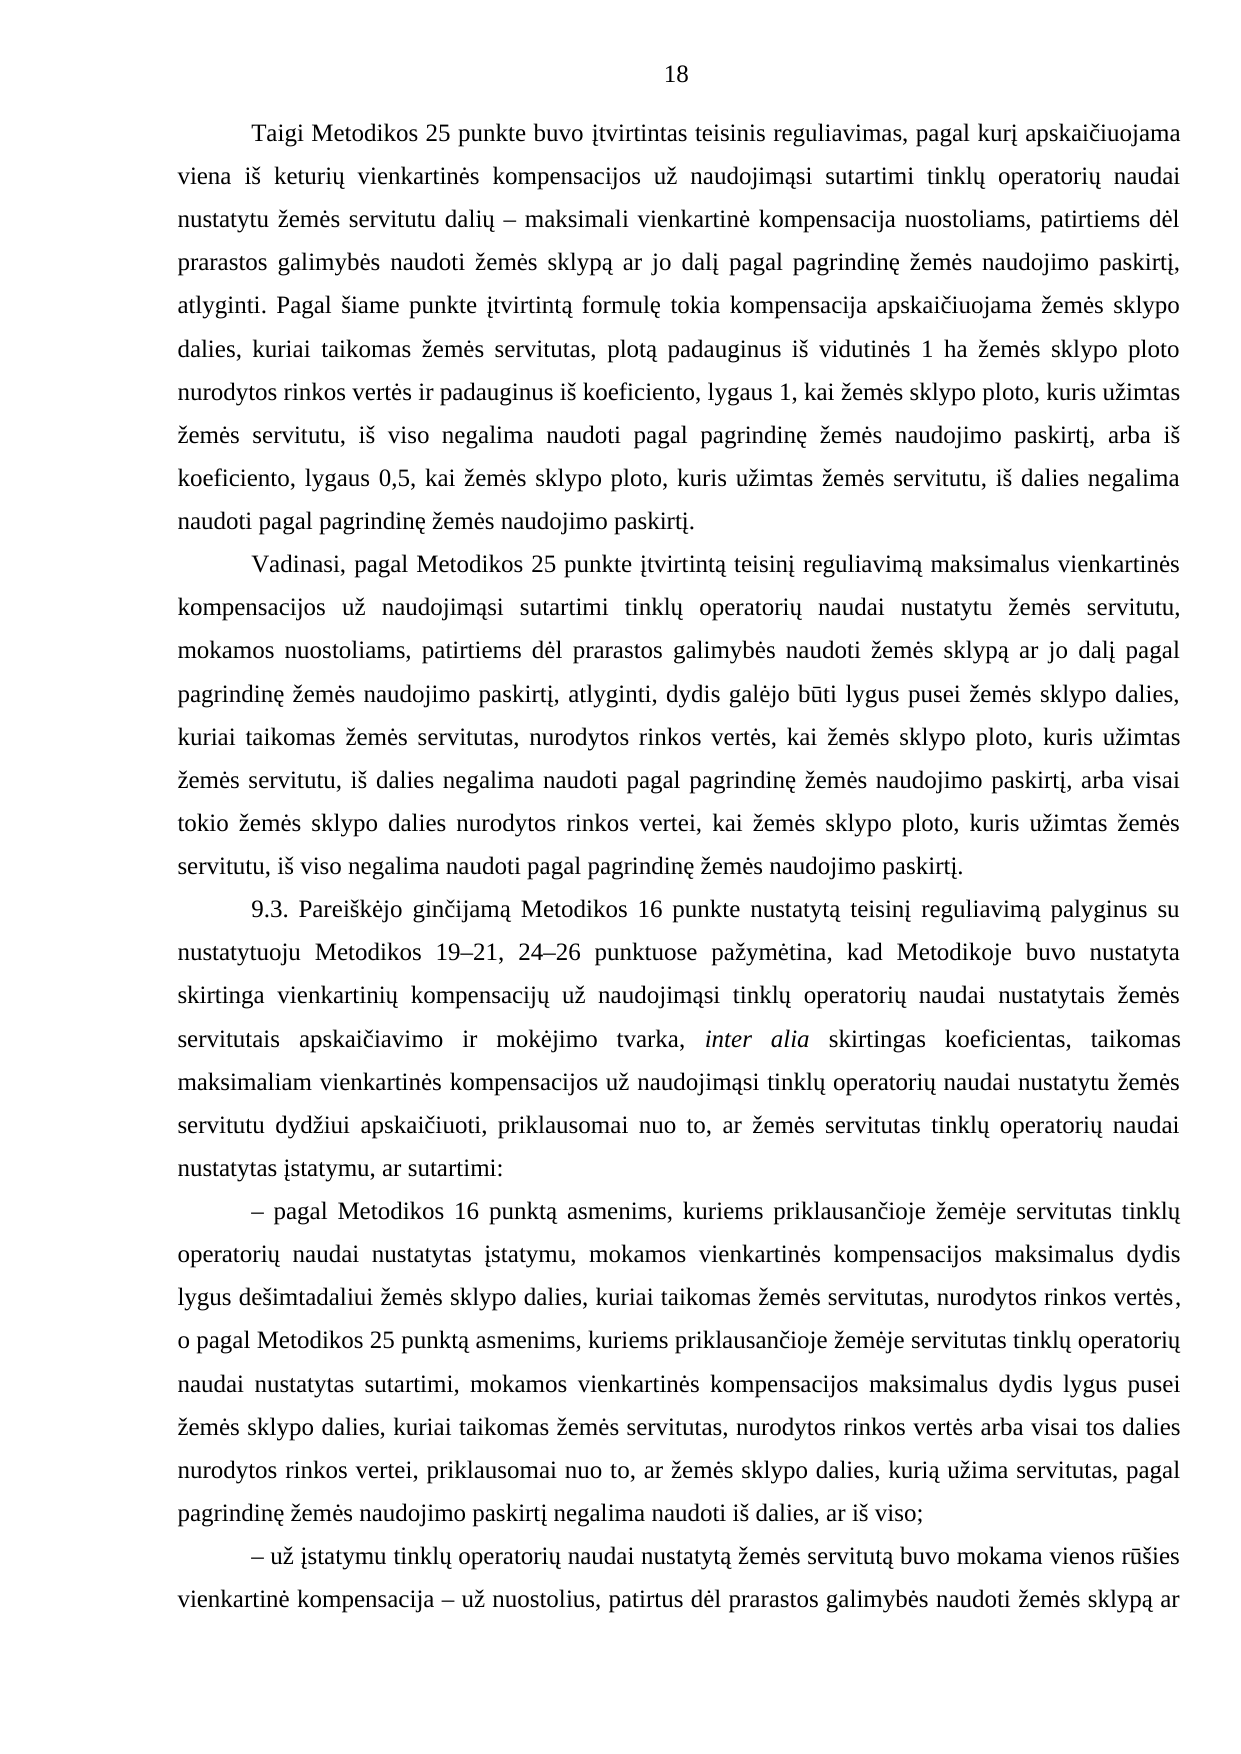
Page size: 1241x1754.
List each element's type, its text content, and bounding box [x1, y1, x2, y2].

text – pagal Metodikos 16 punktą asmenims, kuriems priklausančioje žemėje servitutas tinklų operatorių naudai nustatytas įstatymu, mokamos vienkartinės kompensacijos maksimalus dydis lygus dešimtadaliui žemės sklypo dalies, kuriai taikomas žemės servitutas, nurodytos rinkos vertės, o pagal Metodikos 25 punktą asmenims, kuriems priklausančioje žemėje servitutas tinklų operatorių naudai nustatytas sutartimi, mokamos vienkartinės kompensacijos maksimalus dydis lygus pusei žemės sklypo dalies, kuriai taikomas žemės servitutas, nurodytos rinkos vertės arba visai tos dalies nurodytos rinkos vertei, priklausomai nuo to, ar žemės sklypo dalies, kurią užima servitutas, pagal pagrindinę žemės naudojimo paskirtį negalima naudoti iš dalies, ar iš viso; [177, 1196, 1181, 1527]
text – už įstatymu tinklų operatorių naudai nustatytą žemės servitutą buvo mokama vienos rūšies vienkartinė kompensacija – už nuostolius, patirtus dėl prarastos galimybės naudoti žemės sklypą ar [177, 1541, 1181, 1613]
text Vadinasi, pagal Metodikos 25 punkte įtvirtintą teisinį reguliavimą maksimalus vienkartinės kompensacijos už naudojimąsi sutartimi tinklų operatorių naudai nustatytu žemės servitutu, mokamos nuostoliams, patirtiems dėl prarastos galimybės naudoti žemės sklypą ar jo dalį pagal pagrindinę žemės naudojimo paskirtį, atlyginti, dydis galėjo būti lygus pusei žemės sklypo dalies, kuriai taikomas žemės servitutas, nurodytos rinkos vertės, kai žemės sklypo ploto, kuris užimtas žemės servitutu, iš dalies negalima naudoti pagal pagrindinę žemės naudojimo paskirtį, arba visai tokio žemės sklypo dalies nurodytos rinkos vertei, kai žemės sklypo ploto, kuris užimtas žemės servitutu, iš viso negalima naudoti pagal pagrindinę žemės naudojimo paskirtį. [177, 549, 1181, 880]
text Taigi Metodikos 25 punkte buvo įtvirtintas teisinis reguliavimas, pagal kurį apskaičiuojama viena iš keturių vienkartinės kompensacijos už naudojimąsi sutartimi tinklų operatorių naudai nustatytu žemės servitutu dalių – maksimali vienkartinė kompensacija nuostoliams, patirtiems dėl prarastos galimybės naudoti žemės sklypą ar jo dalį pagal pagrindinę žemės naudojimo paskirtį, atlyginti. Pagal šiame punkte įtvirtintą formulę tokia kompensacija apskaičiuojama žemės sklypo dalies, kuriai taikomas žemės servitutas, plotą padauginus iš vidutinės 1 ha žemės sklypo ploto nurodytos rinkos vertės ir padauginus iš koeficiento, lygaus 1, kai žemės sklypo ploto, kuris užimtas žemės servitutu, iš viso negalima naudoti pagal pagrindinę žemės naudojimo paskirtį, arba iš koeficiento, lygaus 0,5, kai žemės sklypo ploto, kuris užimtas žemės servitutu, iš dalies negalima naudoti pagal pagrindinę žemės naudojimo paskirtį. [177, 118, 1181, 535]
text 9.3. Pareiškėjo ginčijamą Metodikos 16 punkte nustatytą teisinį reguliavimą palyginus su nustatytuoju Metodikos 19–21, 24–26 punktuose pažymėtina, kad Metodikoje buvo nustatyta skirtinga vienkartinių kompensacijų už naudojimąsi tinklų operatorių naudai nustatytais žemės servitutais apskaičiavimo ir mokėjimo tvarka, inter alia skirtingas koeficientas, taikomas maksimaliam vienkartinės kompensacijos už naudojimąsi tinklų operatorių naudai nustatytu žemės servitutu dydžiui apskaičiuoti, priklausomai nuo to, ar žemės servitutas tinklų operatorių naudai nustatytas įstatymu, ar sutartimi: [177, 894, 1181, 1182]
